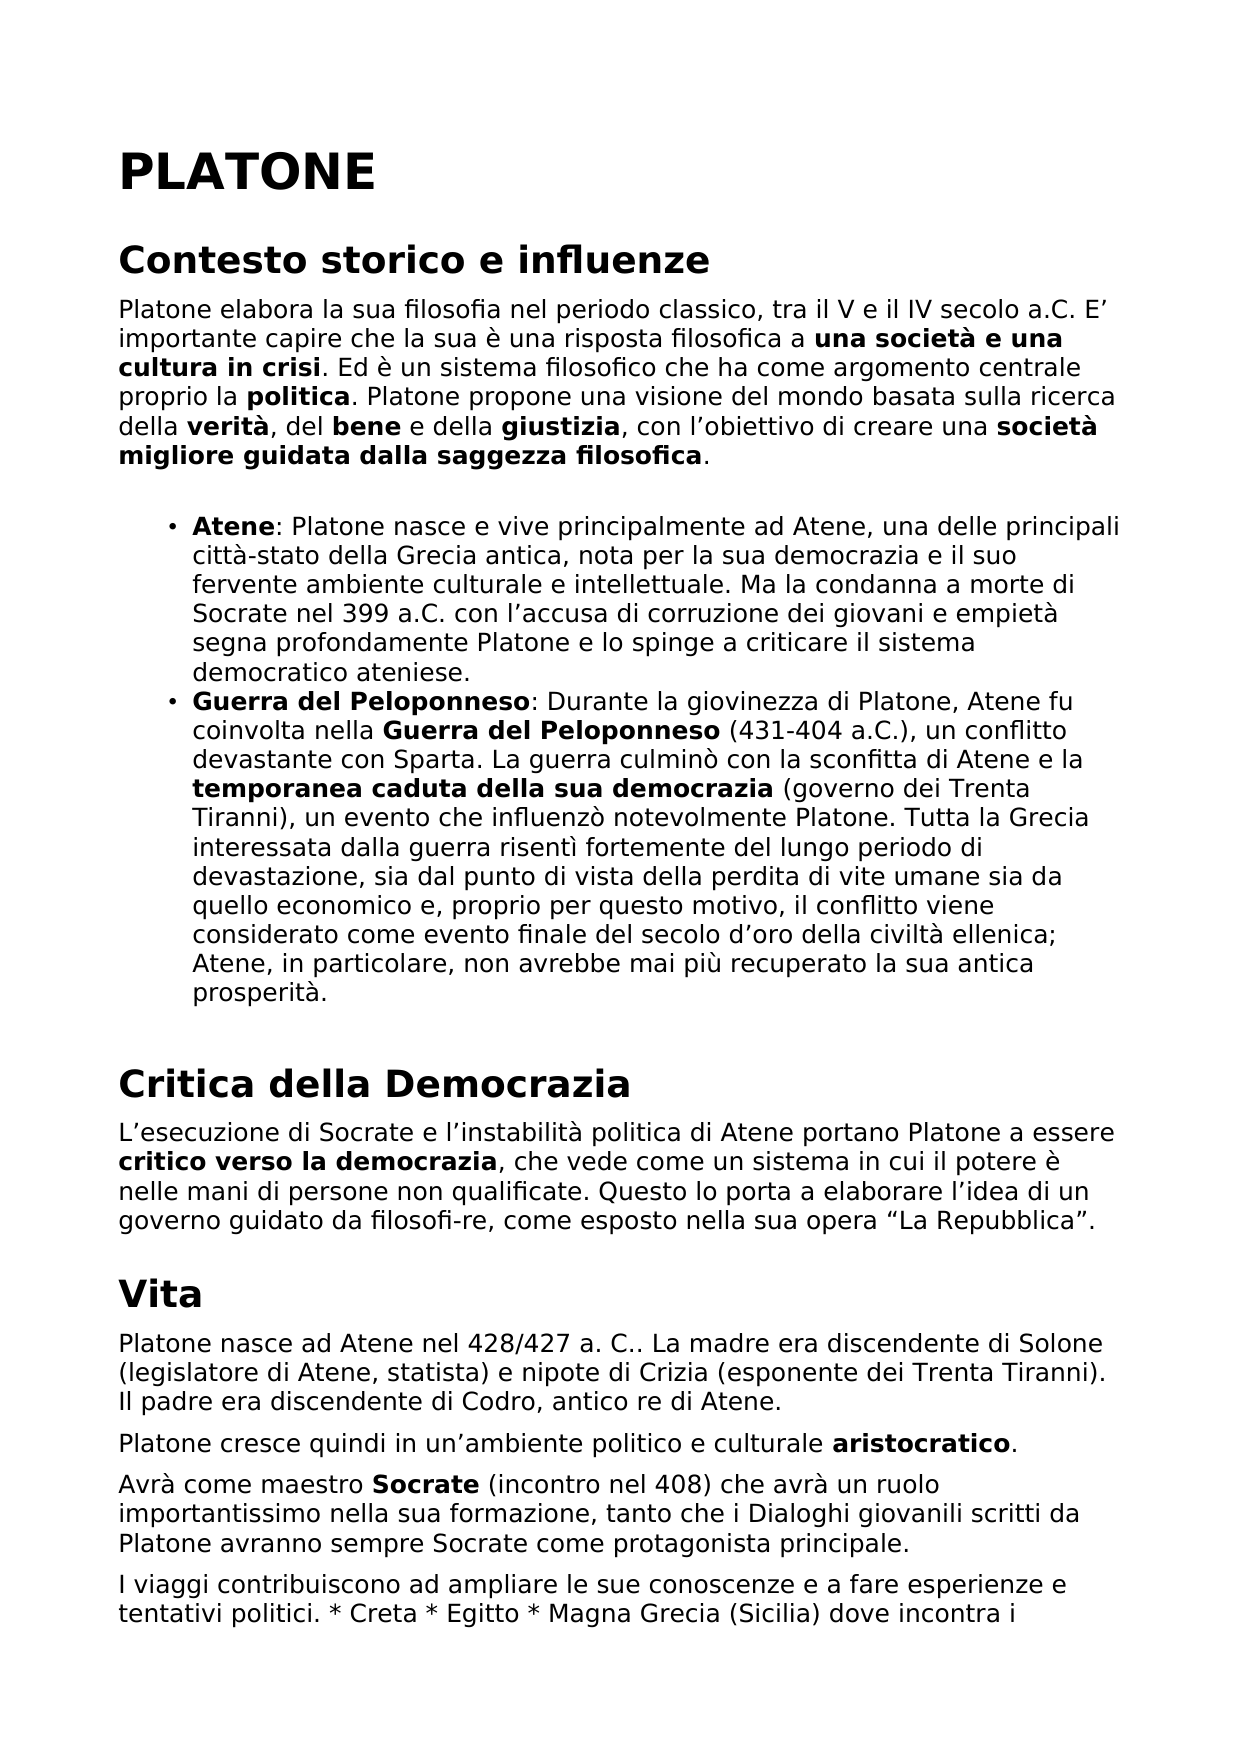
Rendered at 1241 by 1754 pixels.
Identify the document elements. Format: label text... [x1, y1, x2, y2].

text Avrà come maestro Socrate (incontro nel 408) che avrà un ruolo importantissimo nella sua formazione, tanto che i Dialoghi giovanili scritti da Platone avranno sempre Socrate come protagonista principale. [118, 1470, 1122, 1558]
list Guerra del Peloponneso: Durante la giovinezza di Platone, Atene fu coinvolta nella Guerra del Peloponneso (431-404 a.C.), un conflitto devastante con Sparta. La guerra culminò con la sconfitta di Atene e la temporanea caduta della sua democrazia (governo dei Trenta Tiranni), un evento che influenzò notevolmente Platone. Tutta la Grecia interessata dalla guerra risentì fortemente del lungo periodo di devastazione, sia dal punto di vista della perdita di vite umane sia da quello economico e, proprio per questo motivo, il conflitto viene considerato come evento finale del secolo d’oro della civiltà ellenica; Atene, in particolare, non avrebbe mai più recuperato la sua antica prosperità. [177, 687, 1122, 1008]
list Atene: Platone nasce e vive principalmente ad Atene, una delle principali città-stato della Grecia antica, nota per la sua democrazia e il suo fervente ambiente culturale e intellettuale. Ma la condanna a morte di Socrate nel 399 a.C. con l’accusa di corruzione dei giovani e empietà segna profondamente Platone e lo spinge a criticare il sistema democratico ateniese. [177, 512, 1122, 687]
subtitle Critica della Democrazia [118, 1062, 1122, 1106]
text I viaggi contribuiscono ad ampliare le sue conoscenze e a fare esperienze e tentativi politici. * Creta * Egitto * Magna Grecia (Sicilia) dove incontra i [118, 1570, 1122, 1629]
text Platone nasce ad Atene nel 428/427 a. C.. La madre era discendente di Solone (legislatore di Atene, statista) e nipote di Crizia (esponente dei Trenta Tiranni). Il padre era discendente di Codro, antico re di Atene. [118, 1329, 1122, 1416]
subtitle PLATONE [118, 143, 1122, 201]
text Platone elabora la sua filosofia nel periodo classico, tra il V e il IV secolo a.C. E’ importante capire che la sua è una risposta filosofica a una società e una cultura in crisi. Ed è un sistema filosofico che ha come argomento centrale proprio la politica. Platone propone una visione del mondo basata sulla ricerca della verità, del bene e della giustizia, con l’obiettivo di creare una società migliore guidata dalla saggezza filosofica. [118, 295, 1122, 470]
subtitle Vita [118, 1273, 1122, 1316]
text L’esecuzione di Socrate e l’instabilità politica di Atene portano Platone a essere critico verso la democrazia, che vede come un sistema in cui il potere è nelle mani di persone non qualificate. Questo lo porta a elaborare l’idea di un governo guidato da filosofi-re, come esposto nella sua opera “La Repubblica”. [118, 1118, 1122, 1235]
subtitle Contesto storico e influenze [118, 239, 1122, 282]
text Platone cresce quindi in un’ambiente politico e culturale aristocratico. [118, 1429, 1122, 1458]
